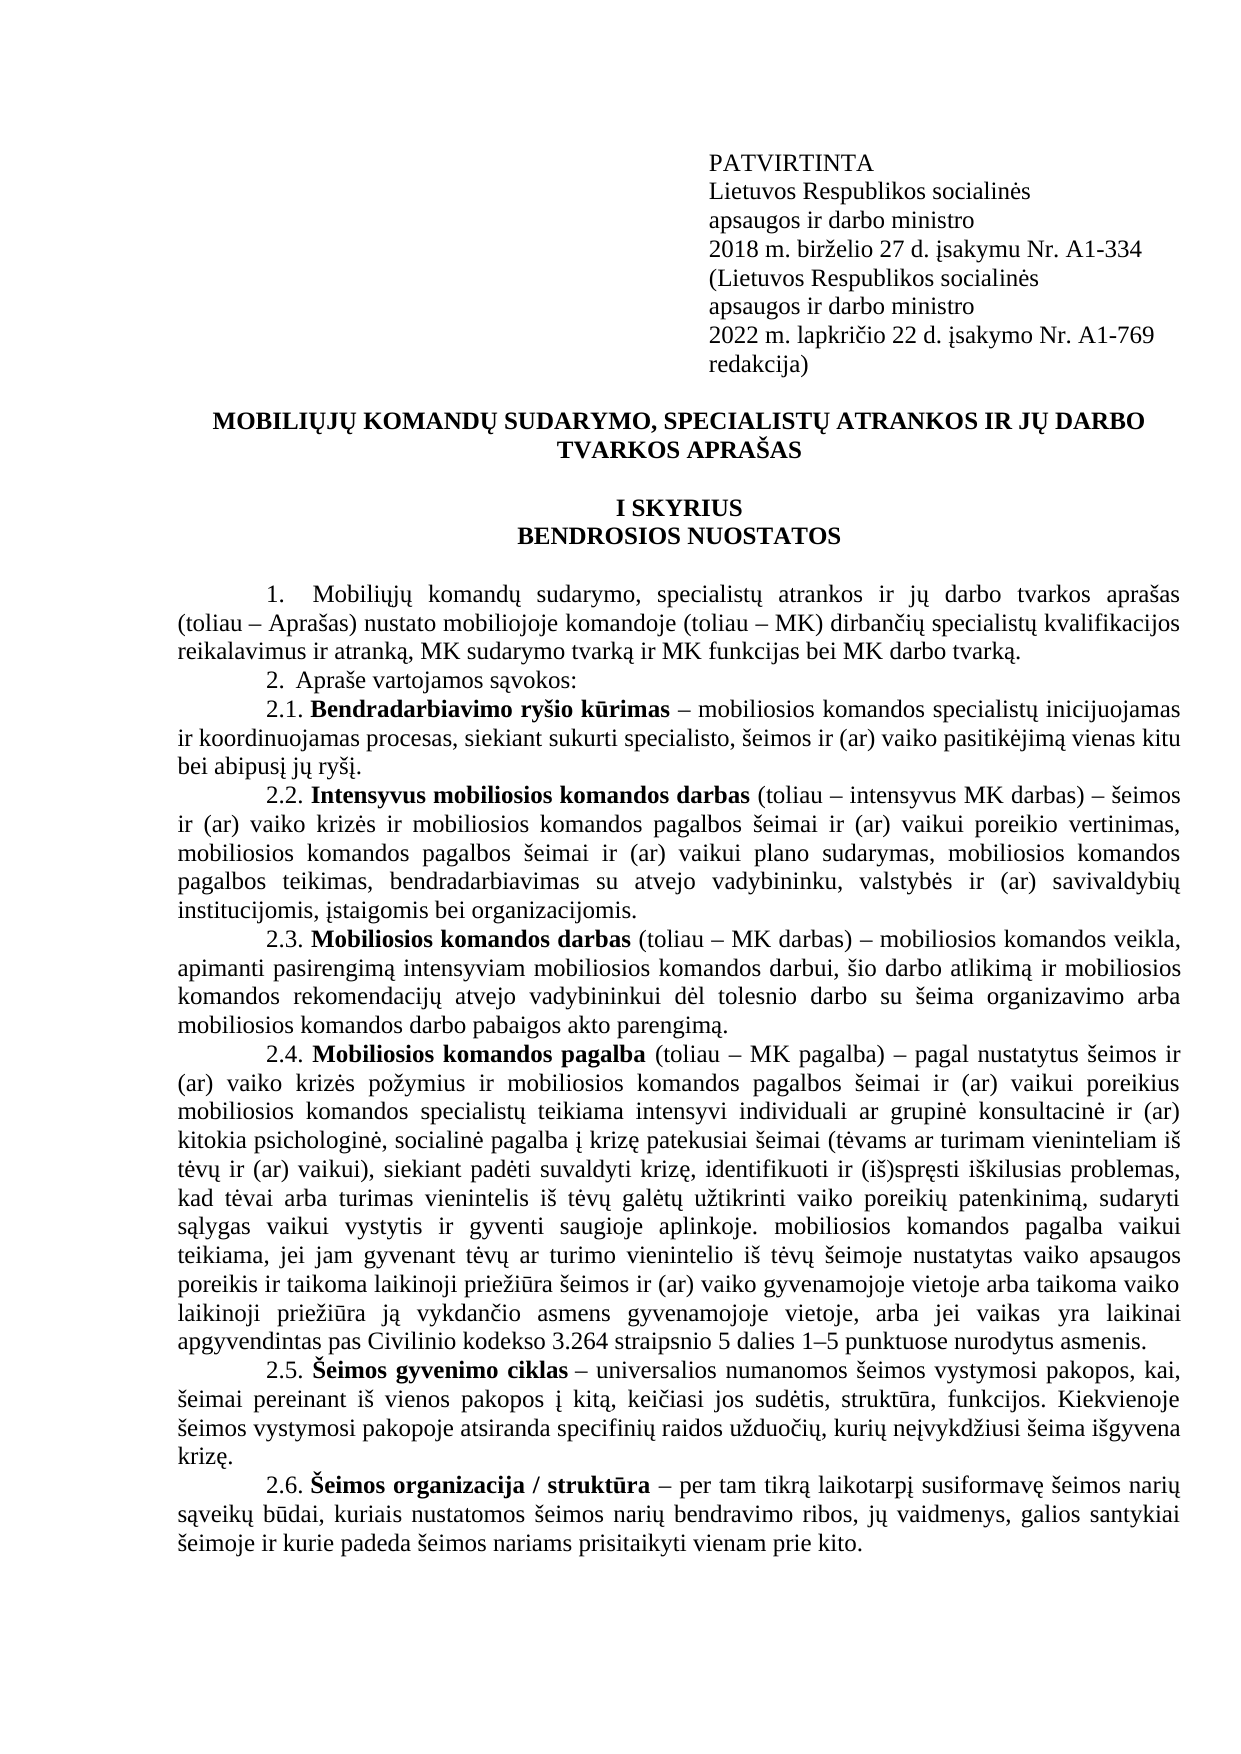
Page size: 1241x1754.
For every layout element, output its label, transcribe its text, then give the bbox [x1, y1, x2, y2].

text 2.4. Mobiliosios komandos pagalba (toliau – MK pagalba) – pagal nustatytus šeimos ir (ar) vaiko krizės požymius ir mobiliosios komandos pagalbos šeimai ir (ar) vaikui poreikius mobiliosios komandos specialistų teikiama intensyvi individuali ar grupinė konsultacinė ir (ar) kitokia psichologinė, socialinė pagalba į krizę patekusiai šeimai (tėvams ar turimam vieninteliam iš tėvų ir (ar) vaikui), siekiant padėti suvaldyti krizę, identifikuoti ir (iš)spręsti iškilusias problemas, kad tėvai arba turimas vienintelis iš tėvų galėtų užtikrinti vaiko poreikių patenkinimą, sudaryti sąlygas vaikui vystytis ir gyventi saugioje aplinkoje. mobiliosios komandos pagalba vaikui teikiama, jei jam gyvenant tėvų ar turimo vienintelio iš tėvų šeimoje nustatytas vaiko apsaugos poreikis ir taikoma laikinoji priežiūra šeimos ir (ar) vaiko gyvenamojoje vietoje arba taikoma vaiko laikinoji priežiūra ją vykdančio asmens gyvenamojoje vietoje, arba jei vaikas yra laikinai apgyvendintas pas Civilinio kodekso 3.264 straipsnio 5 dalies 1–5 punktuose nurodytus asmenis. [177, 1039, 1181, 1355]
text apsaugos ir darbo ministro [177, 205, 1181, 234]
text 2.5. Šeimos gyvenimo ciklas – universalios numanomos šeimos vystymosi pakopos, kai, šeimai pereinant iš vienos pakopos į kitą, keičiasi jos sudėtis, struktūra, funkcijos. Kiekvienoje šeimos vystymosi pakopoje atsiranda specifinių raidos užduočių, kurių neįvykdžiusi šeima išgyvena krizę. [177, 1355, 1181, 1470]
text Mobiliųjų komandų sudarymo, specialistų atrankos ir jų darbo tvarkos APRAŠAS [177, 406, 1181, 464]
text (Lietuvos Respublikos socialinės [709, 263, 1181, 291]
text 2. Apraše vartojamos sąvokos: [177, 665, 1181, 694]
text apsaugos ir darbo ministro [709, 291, 1181, 320]
text 2018 m. birželio 27 d. įsakymu Nr. A1-334 [177, 234, 1181, 263]
text 2.1. Bendradarbiavimo ryšio kūrimas – mobiliosios komandos specialistų inicijuojamas ir koordinuojamas procesas, siekiant sukurti specialisto, šeimos ir (ar) vaiko pasitikėjimą vienas kitu bei abipusį jų ryšį. [177, 694, 1181, 780]
text I SKYRIUS [177, 493, 1181, 521]
text Lietuvos Respublikos socialinės [177, 176, 1181, 205]
text 2.3. Mobiliosios komandos darbas (toliau – MK darbas) – mobiliosios komandos veikla, apimanti pasirengimą intensyviam mobiliosios komandos darbui, šio darbo atlikimą ir mobiliosios komandos rekomendacijų atvejo vadybininkui dėl tolesnio darbo su šeima organizavimo arba mobiliosios komandos darbo pabaigos akto parengimą. [177, 924, 1181, 1039]
text 1. Mobiliųjų komandų sudarymo, specialistų atrankos ir jų darbo tvarkos aprašas (toliau – Aprašas) nustato mobiliojoje komandoje (toliau – MK) dirbančių specialistų kvalifikacijos reikalavimus ir atranką, MK sudarymo tvarką ir MK funkcijas bei MK darbo tvarką. [177, 579, 1181, 665]
text PATVIRTINTA [177, 148, 1181, 176]
text 2.2. Intensyvus mobiliosios komandos darbas (toliau – intensyvus MK darbas) – šeimos ir (ar) vaiko krizės ir mobiliosios komandos pagalbos šeimai ir (ar) vaikui poreikio vertinimas, mobiliosios komandos pagalbos šeimai ir (ar) vaikui plano sudarymas, mobiliosios komandos pagalbos teikimas, bendradarbiavimas su atvejo vadybininku, valstybės ir (ar) savivaldybių institucijomis, įstaigomis bei organizacijomis. [177, 780, 1181, 924]
text 2022 m. lapkričio 22 d. įsakymo Nr. A1-769 [709, 320, 1181, 349]
text 2.6. Šeimos organizacija / struktūra – per tam tikrą laikotarpį susiformavę šeimos narių sąveikų būdai, kuriais nustatomos šeimos narių bendravimo ribos, jų vaidmenys, galios santykiai šeimoje ir kurie padeda šeimos nariams prisitaikyti vienam prie kito. [177, 1470, 1181, 1556]
text BENDROSIOS NUOSTATOS [177, 521, 1181, 550]
text redakcija) [177, 349, 1181, 378]
